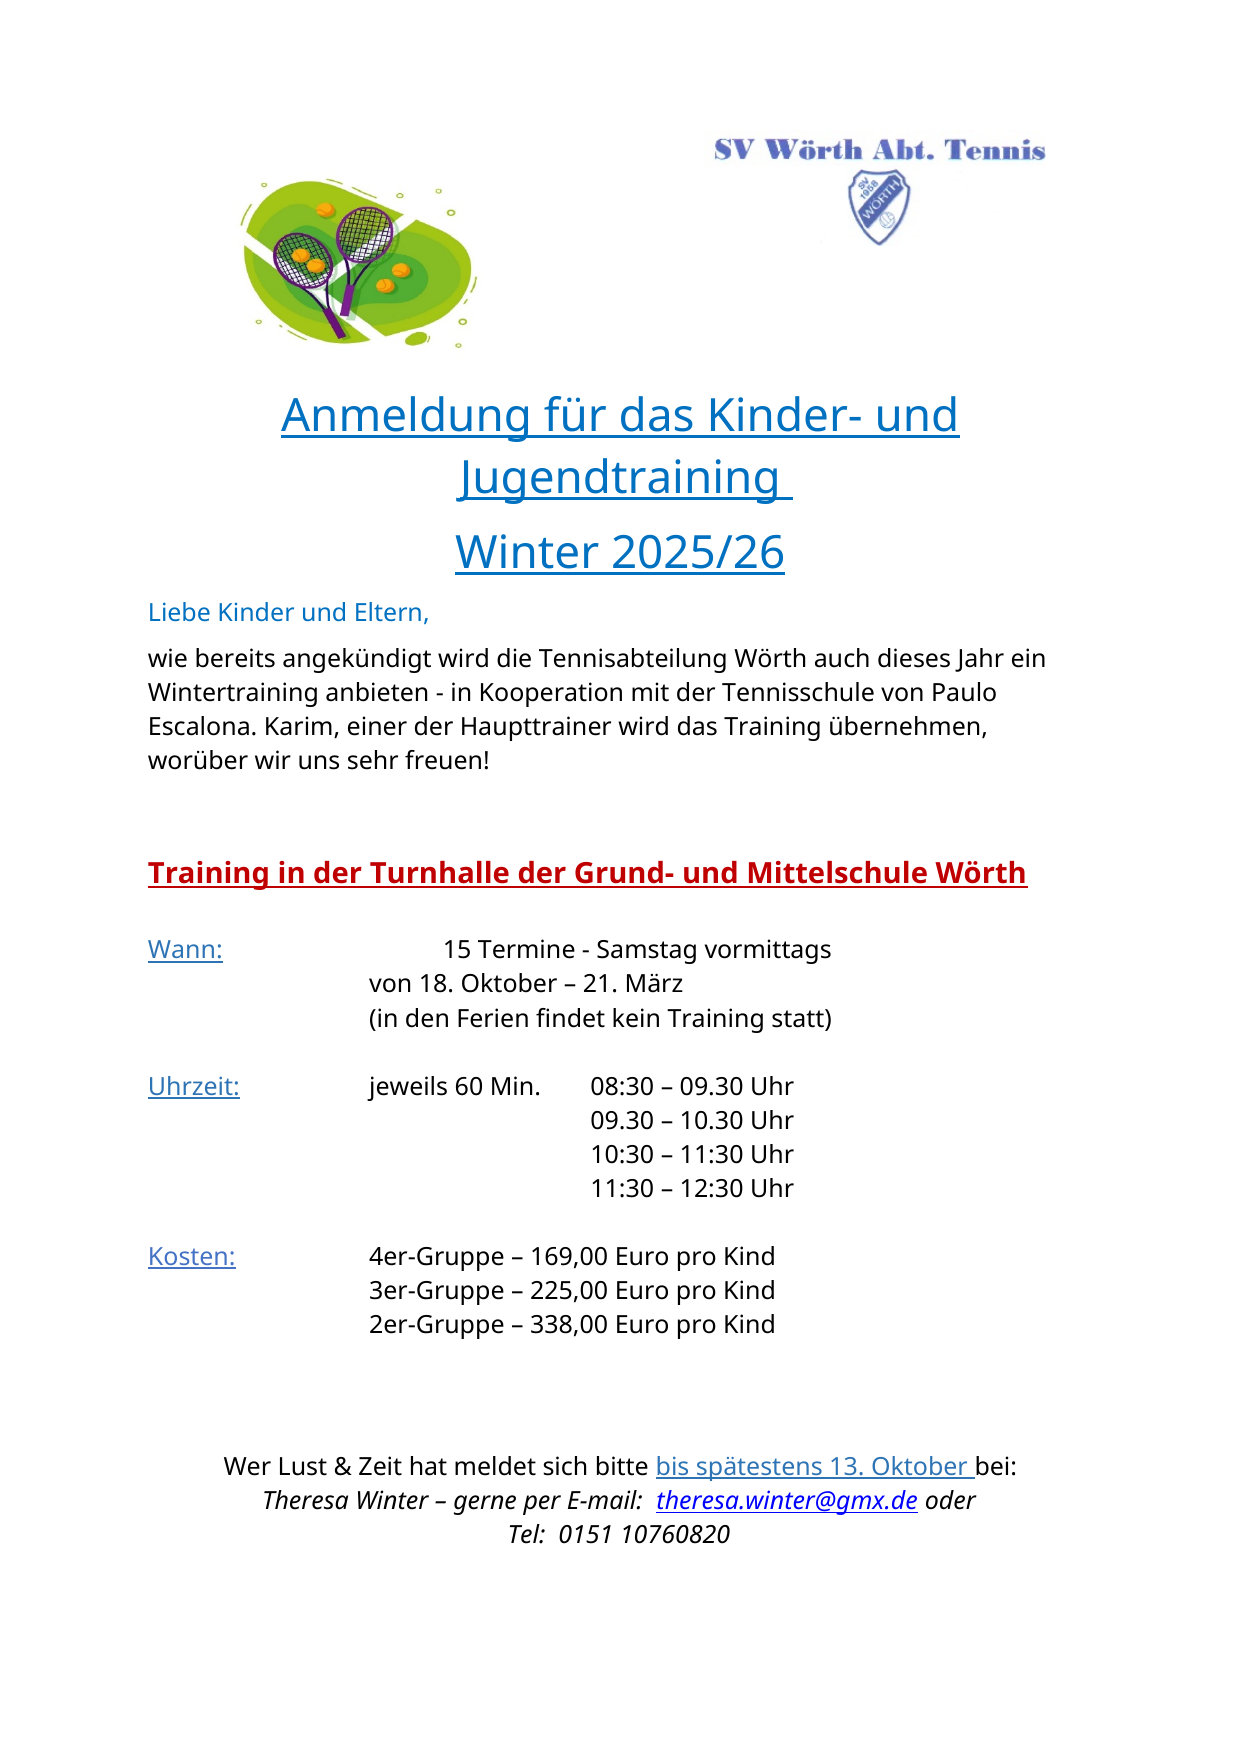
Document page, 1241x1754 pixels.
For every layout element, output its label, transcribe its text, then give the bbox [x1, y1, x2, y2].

text 10:30 – 11:30 Uhr [516, 1136, 1093, 1171]
text Training in der Turnhalle der Grund- und Mittelschule Wörth [148, 853, 1093, 892]
text wie bereits angekündigt wird die Tennisabteilung Wörth auch dieses Jahr ein Wintertraining anbieten - in Kooperation mit der Tennisschule von Paulo Escalona. Karim, einer der Haupttrainer wird das Training übernehmen, worüber wir uns sehr freuen! [148, 641, 1093, 777]
text Wer Lust & Zeit hat meldet sich bitte bis spätestens 13. Oktober bei: [148, 1449, 1093, 1483]
subtitle Theresa Winter – gerne per E-mail: theresa.winter@gmx.de oder [148, 1483, 1093, 1517]
text 09.30 – 10.30 Uhr [148, 1102, 1093, 1136]
text Kosten: 4er-Gruppe – 169,00 Euro pro Kind [148, 1239, 1093, 1273]
text (in den Ferien findet kein Training statt) [295, 1000, 1093, 1034]
text Winter 2025/26 [148, 519, 1093, 582]
text Liebe Kinder und Eltern, [148, 594, 1093, 628]
picture [147, 160, 566, 370]
picture [704, 130, 1047, 246]
text Anmeldung für das Kinder- und Jugendtraining [148, 382, 1093, 507]
text Tel: 0151 10760820 [148, 1517, 1093, 1551]
text Wann: 15 Termine - Samstag vormittags [148, 932, 1093, 966]
text Uhrzeit: jeweils 60 Min. 08:30 – 09.30 Uhr [148, 1068, 1093, 1102]
text 3er-Gruppe – 225,00 Euro pro Kind [148, 1273, 1093, 1307]
text von 18. Oktober – 21. März [148, 966, 1093, 1000]
text 2er-Gruppe – 338,00 Euro pro Kind [295, 1307, 1093, 1341]
text 11:30 – 12:30 Uhr [295, 1171, 1093, 1204]
